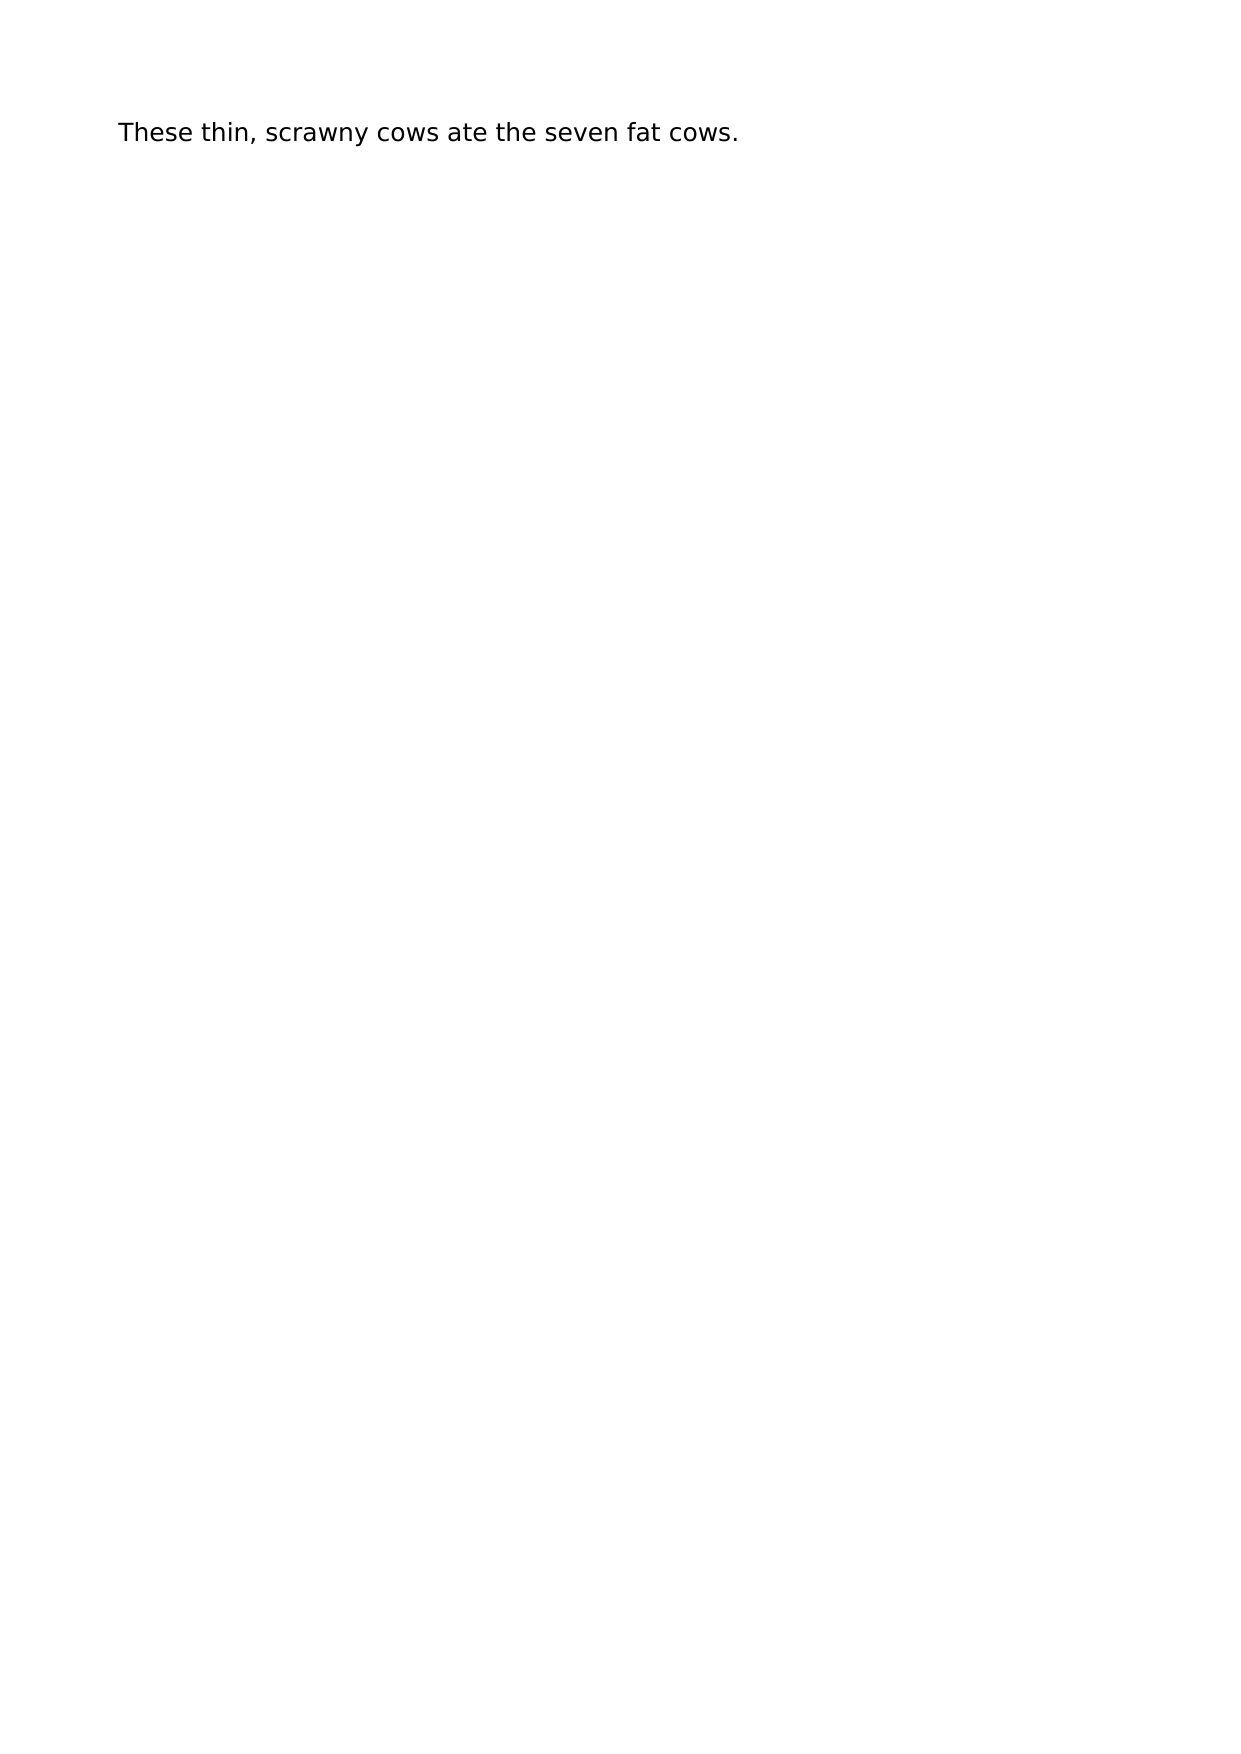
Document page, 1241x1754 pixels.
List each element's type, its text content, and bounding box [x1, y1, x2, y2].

text These thin, scrawny cows ate the seven fat cows. [118, 118, 1122, 147]
